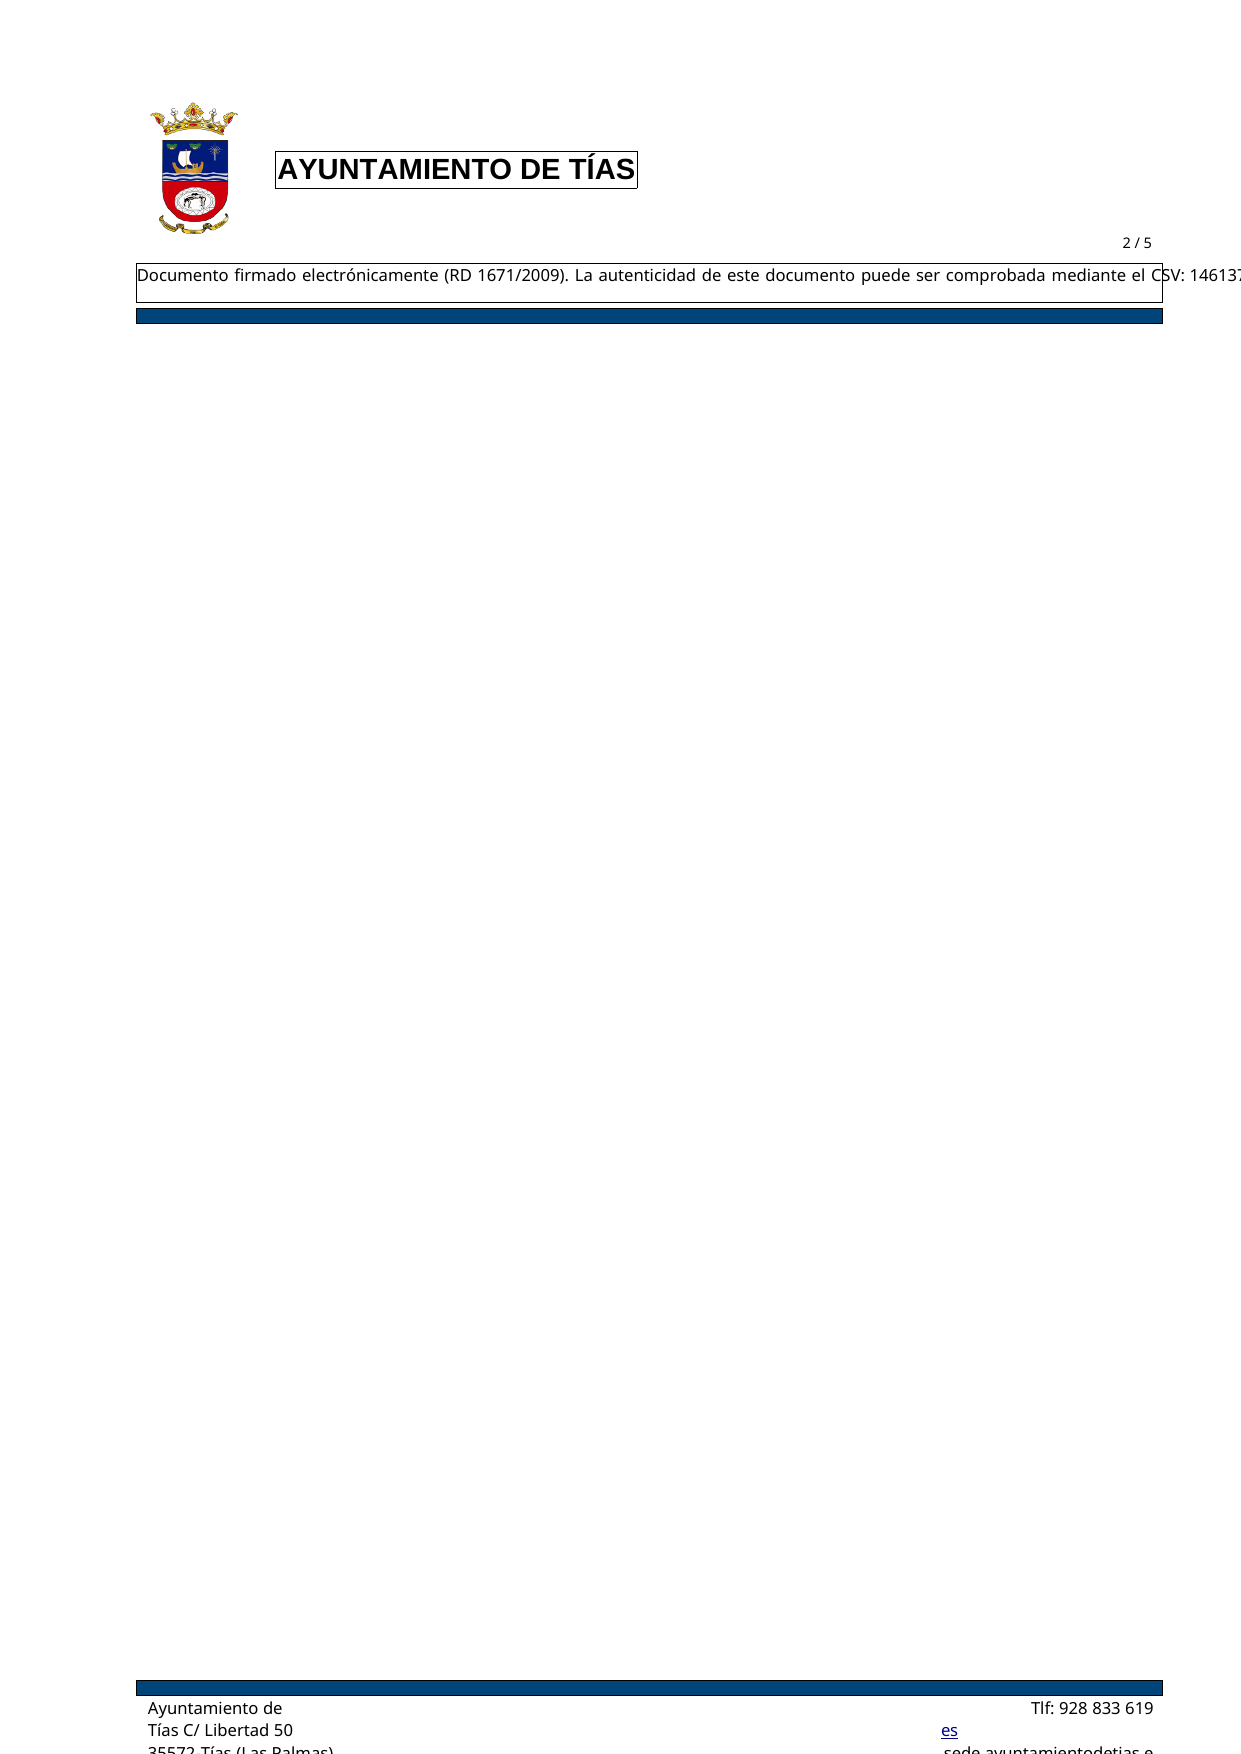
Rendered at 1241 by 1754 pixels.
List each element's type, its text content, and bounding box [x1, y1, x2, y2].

text 2 / 5 [135, 233, 1152, 253]
picture [150, 102, 240, 233]
